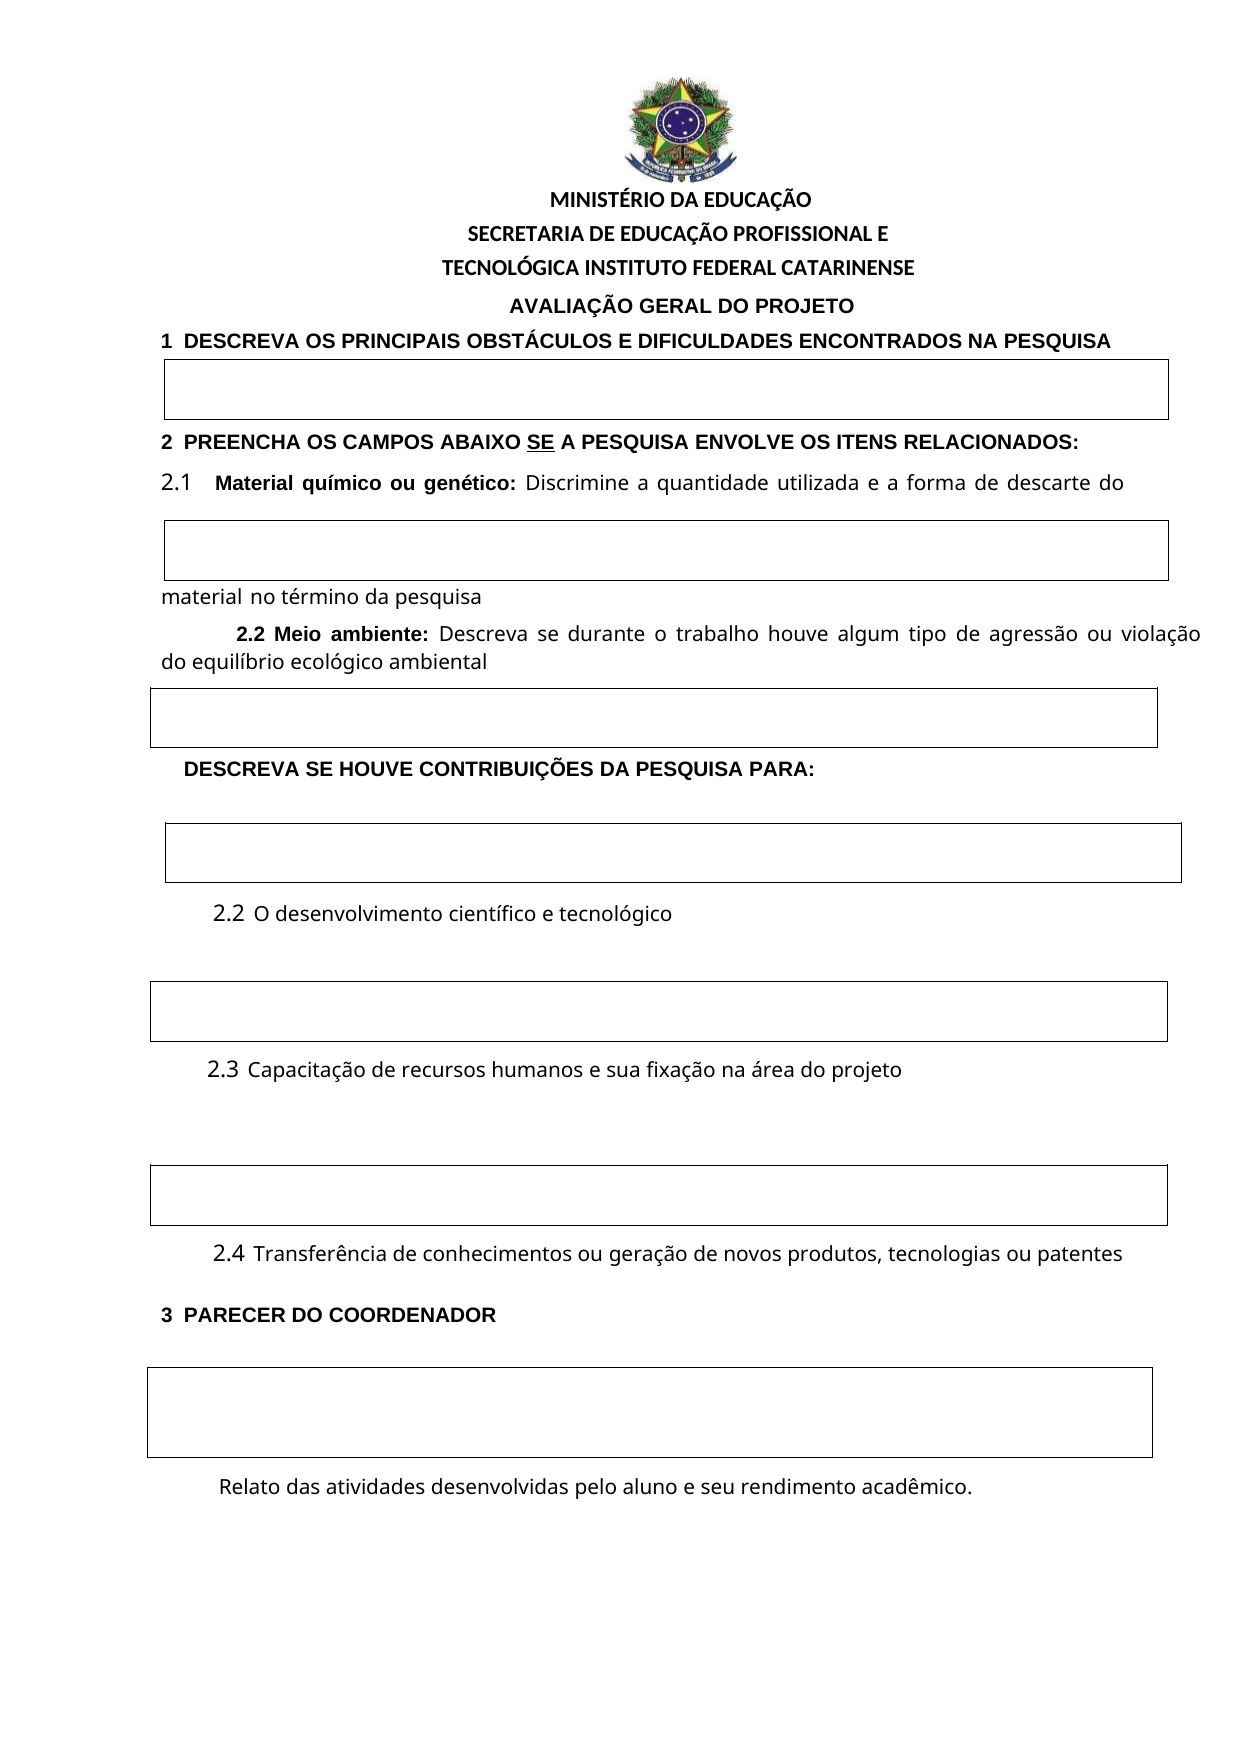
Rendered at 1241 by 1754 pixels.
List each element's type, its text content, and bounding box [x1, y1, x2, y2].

text 2.2 Meio ambiente: Descreva se durante o trabalho houve algum tipo de agressão ou violação do equilíbrio ecológico ambiental [161, 619, 1211, 676]
list Material químico ou genético: Discrimine a quantidade utilizada e a forma de descarte do material no término da pesquisa [161, 466, 1199, 611]
subtitle AVALIAÇÃO GERAL DO PROJETO [509, 294, 1211, 318]
list Transferência de conhecimentos ou geração de novos produtos, tecnologias ou patentes [213, 1133, 1211, 1268]
text Relato das atividades desenvolvidas pelo aluno e seu rendimento acadêmico. [218, 1338, 1211, 1501]
list Capacitação de recursos humanos e sua fixação na área do projeto [207, 950, 1211, 1084]
list DESCREVA OS PRINCIPAIS OBSTÁCULOS E DIFICULDADES ENCONTRADOS NA PESQUISA [161, 329, 1211, 353]
subtitle PREENCHA OS CAMPOS ABAIXO SE A PESQUISA ENVOLVE OS ITENS RELACIONADOS: [161, 361, 1211, 454]
picture [624, 77, 737, 184]
subtitle DESCREVA SE HOUVE CONTRIBUIÇÕES DA PESQUISA PARA: [161, 723, 1211, 781]
subtitle PARECER DO COORDENADOR [161, 1303, 1211, 1327]
list O desenvolvimento científico e tecnológico [213, 792, 1211, 928]
